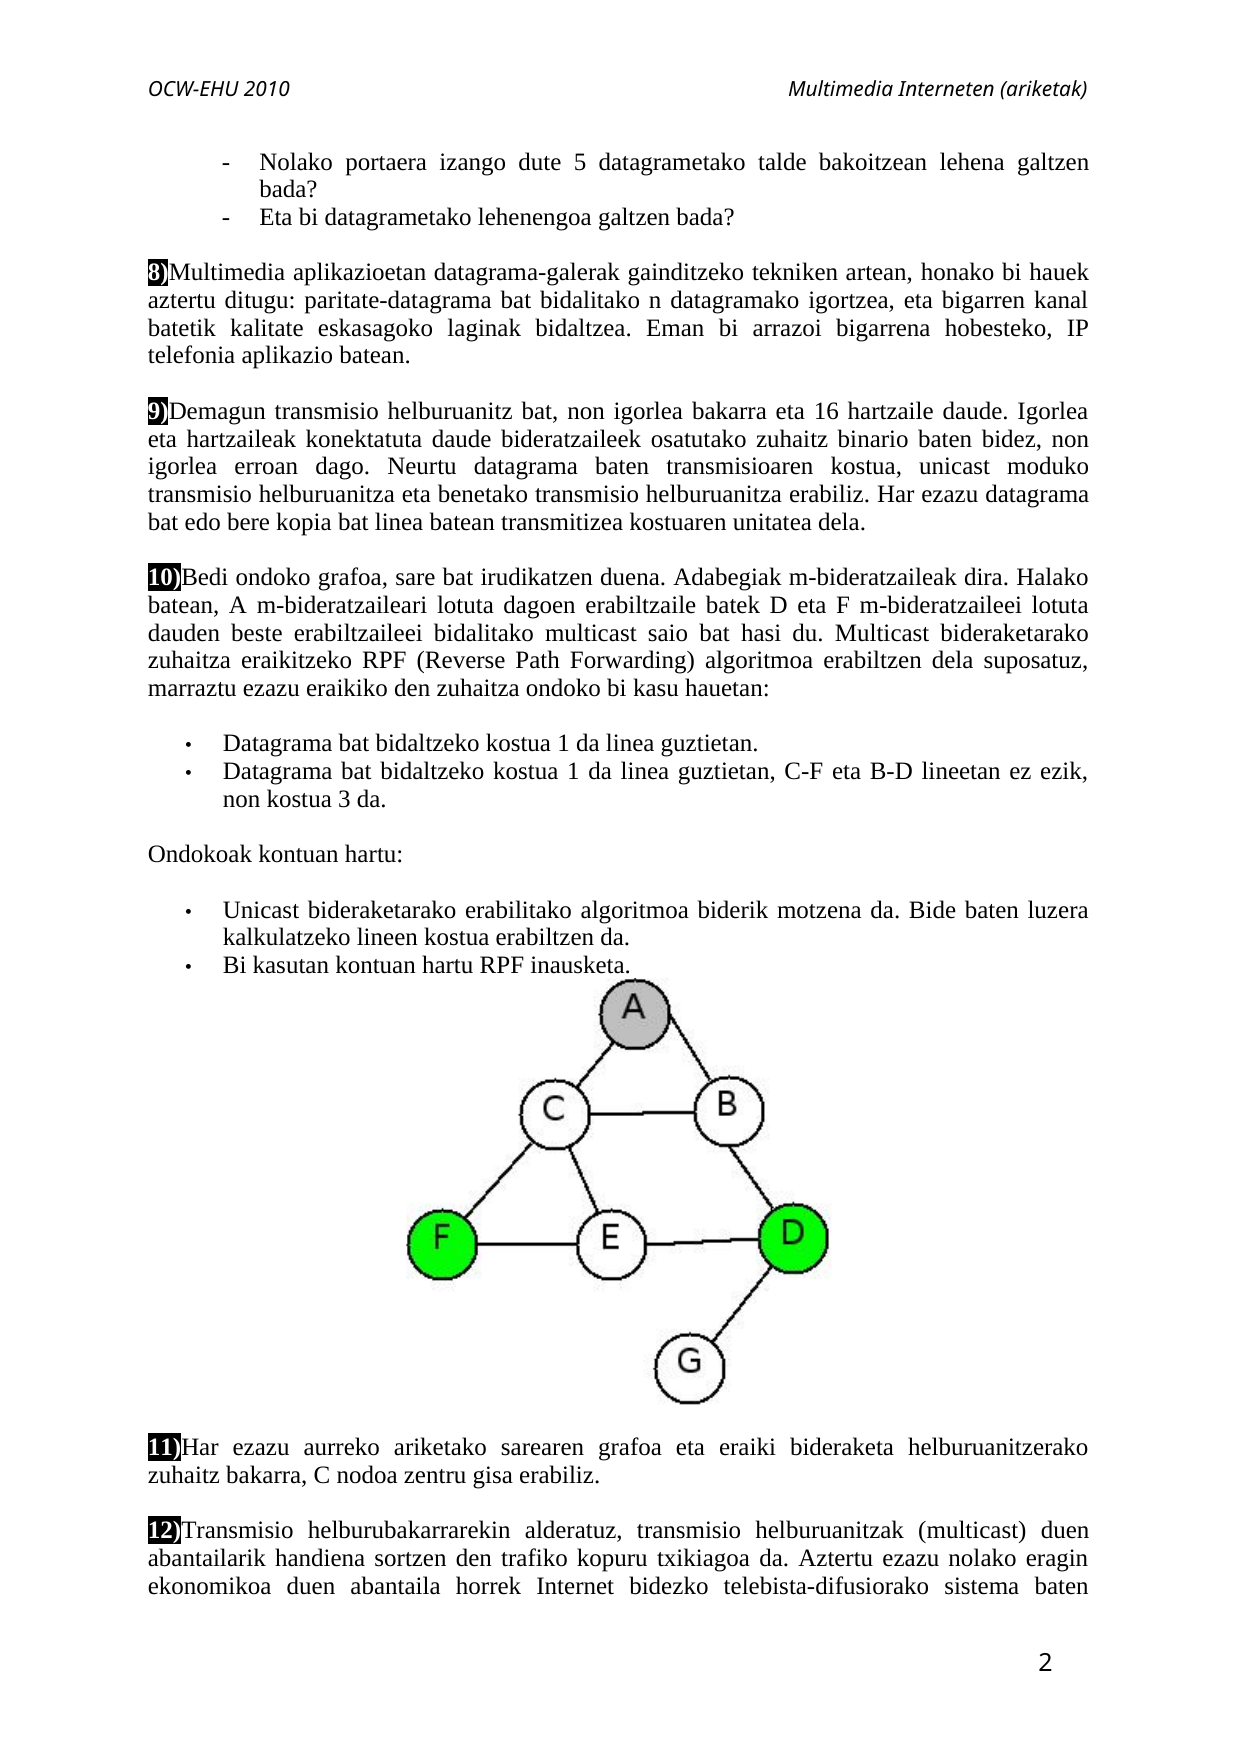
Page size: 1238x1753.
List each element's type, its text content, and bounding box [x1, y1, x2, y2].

picture [406, 978, 832, 1406]
list Ondokoak kontuan hartu: [148, 840, 1090, 868]
list Unicast bideraketarako erabilitako algoritmoa biderik motzena da. Bide baten luzera kalkulatzeko lineen kostua erabiltzen da. [185, 896, 1090, 951]
list Bi kasutan kontuan hartu RPF inausketa. [185, 951, 1090, 979]
list Bedi ondoko grafoa, sare bat irudikatzen duena. Adabegiak m-bideratzaileak dira. Halako batean, A m-bideratzaileari lotuta dagoen erabiltzaile batek D eta F m-bideratzaileei lotuta dauden beste erabiltzaileei bidalitako multicast saio bat hasi du. Multicast bideraketarako zuhaitza eraikitzeko RPF (Reverse Path Forwarding) algoritmoa erabiltzen dela suposatuz, marraztu ezazu eraikiko den zuhaitza ondoko bi kasu hauetan: [148, 563, 1090, 702]
list Eta bi datagrametako lehenengoa galtzen bada? [222, 203, 1090, 231]
list Datagrama bat bidaltzeko kostua 1 da linea guztietan. [185, 729, 1090, 757]
list Nolako portaera izango dute 5 datagrametako talde bakoitzean lehena galtzen bada? [222, 148, 1090, 203]
list Multimedia aplikazioetan datagrama-galerak gainditzeko tekniken artean, honako bi hauek aztertu ditugu: paritate-datagrama bat bidalitako n datagramako igortzea, eta bigarren kanal batetik kalitate eskasagoko laginak bidaltzea. Eman bi arrazoi bigarrena hobesteko, IP telefonia aplikazio batean. [148, 258, 1090, 369]
list Datagrama bat bidaltzeko kostua 1 da linea guztietan, C-F eta B-D lineetan ez ezik, non kostua 3 da. [185, 757, 1090, 813]
list Transmisio helburubakarrarekin alderatuz, transmisio helburuanitzak (multicast) duen abantailarik handiena sortzen den trafiko kopuru txikiagoa da. Aztertu ezazu nolako eragin ekonomikoa duen abantaila horrek Internet bidezko telebista-difusiorako sistema baten [148, 1516, 1090, 1599]
list Demagun transmisio helburuanitz bat, non igorlea bakarra eta 16 hartzaile daude. Igorlea eta hartzaileak konektatuta daude bideratzaileek osatutako zuhaitz binario baten bidez, non igorlea erroan dago. Neurtu datagrama baten transmisioaren kostua, unicast moduko transmisio helburuanitza eta benetako transmisio helburuanitza erabiliz. Har ezazu datagrama bat edo bere kopia bat linea batean transmitizea kostuaren unitatea dela. [148, 397, 1090, 536]
list Har ezazu aurreko ariketako sarearen grafoa eta eraiki bideraketa helburuanitzerako zuhaitz bakarra, C nodoa zentru gisa erabiliz. [148, 1433, 1090, 1489]
